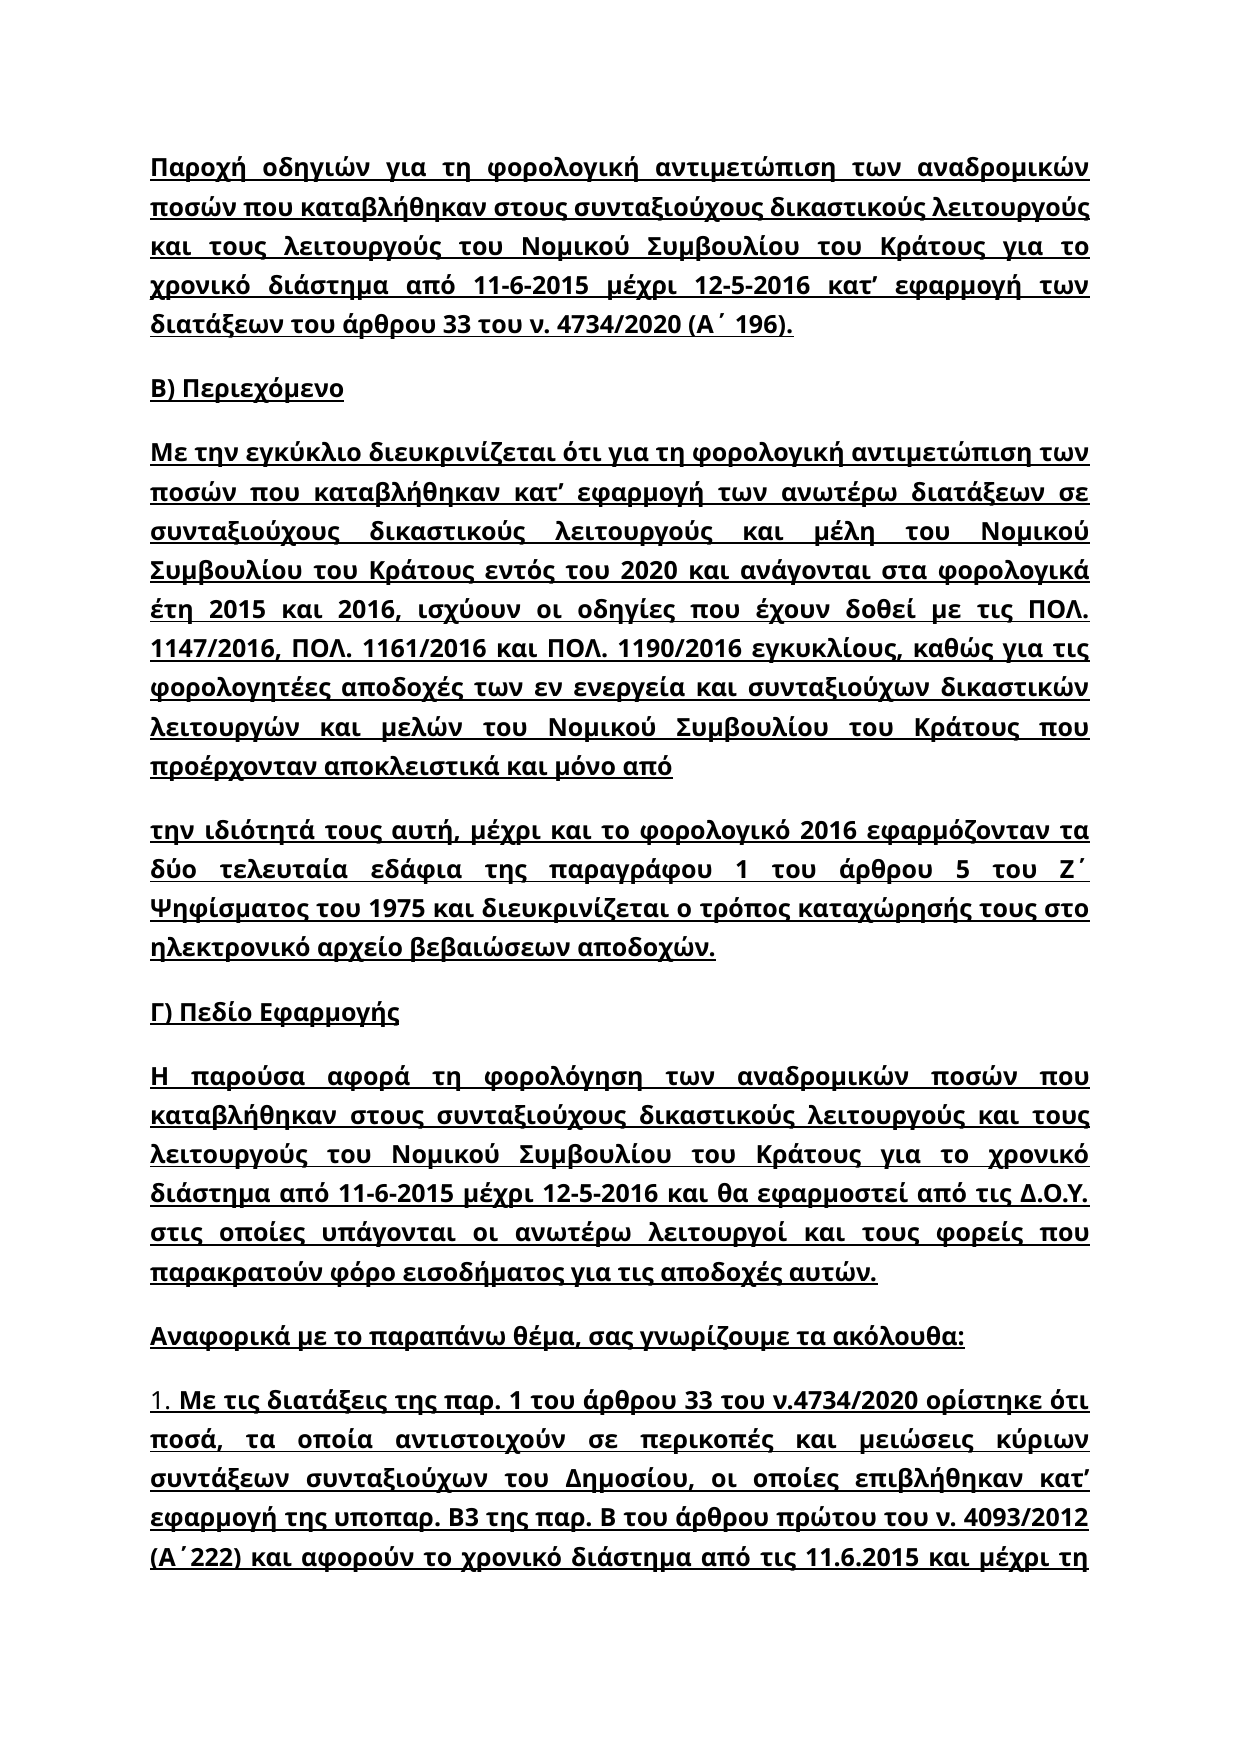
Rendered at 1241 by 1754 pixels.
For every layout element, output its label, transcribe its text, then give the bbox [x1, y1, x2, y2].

text Παροχή οδηγιών για τη φορολογική αντιμετώπιση των αναδρομικών [150, 150, 1090, 179]
text ποσών που καταβλήθηκαν κατ’ εφαρμογή των ανωτέρω διατάξεων σε [150, 466, 1090, 503]
text Συμβουλίου του Κράτους εντός του 2020 και ανάγονται στα φορολογικά [150, 544, 1090, 581]
text 1. Με τις διατάξεις της παρ. 1 του άρθρου 33 του ν.4734/2020 ορίστηκε ότι [150, 1382, 1090, 1411]
text Γ) Πεδίο Εφαρμογής [150, 994, 1090, 1028]
text Αναφορικά με το παραπάνω θέμα, σας γνωρίζουμε τα ακόλουθα: [150, 1318, 1090, 1352]
text την ιδιότητά τους αυτή, μέχρι και το φορολογικό 2016 εφαρμόζονταν τα [150, 812, 1090, 841]
text έτη 2015 και 2016, ισχύουν οι οδηγίες που έχουν δοθεί με τις ΠΟΛ. [150, 583, 1090, 621]
text Ψηφίσματος του 1975 και διευκρινίζεται ο τρόπος καταχώρησής τους στο [150, 882, 1090, 920]
text ηλεκτρονικό αρχείο βεβαιώσεων αποδοχών. [150, 922, 1090, 964]
text Η παρούσα αφορά τη φορολόγηση των αναδρομικών ποσών που [150, 1058, 1090, 1087]
text στις οποίες υπάγονται οι ανωτέρω λειτουργοί και τους φορείς που [150, 1207, 1090, 1244]
text προέρχονταν αποκλειστικά και μόνο από [150, 740, 1090, 782]
text λειτουργούς του Νομικού Συμβουλίου του Κράτους για το χρονικό [150, 1128, 1090, 1166]
text Β) Περιεχόμενο [150, 371, 1090, 405]
text παρακρατούν φόρο εισοδήματος για τις αποδοχές αυτών. [150, 1246, 1090, 1288]
text ποσά, τα οποία αντιστοιχούν σε περικοπές και μειώσεις κύριων [150, 1413, 1090, 1451]
text δύο τελευταία εδάφια της παραγράφου 1 του άρθρου 5 του Ζ΄ [150, 843, 1090, 881]
text και τους λειτουργούς του Νομικού Συμβουλίου του Κράτους για το [150, 220, 1090, 257]
text διάστημα από 11-6-2015 μέχρι 12-5-2016 και θα εφαρμοστεί από τις Δ.Ο.Υ. [150, 1167, 1090, 1205]
text λειτουργών και μελών του Νομικού Συμβουλίου του Κράτους που [150, 701, 1090, 738]
text 1147/2016, ΠΟΛ. 1161/2016 και ΠΟΛ. 1190/2016 εγκυκλίους, καθώς για τις [150, 622, 1090, 660]
text συνταξιούχους δικαστικούς λειτουργούς και μέλη του Νομικού [150, 505, 1090, 542]
text εφαρμογή της υποπαρ. Β3 της παρ. Β του άρθρου πρώτου του ν. 4093/2012 (Α΄222) και αφορούν το χρονικό διάστημα από τις 11.6.2015 και μέχρι τη [150, 1492, 1090, 1573]
text καταβλήθηκαν στους συνταξιούχους δικαστικούς λειτουργούς και τους [150, 1089, 1090, 1126]
text Με την εγκύκλιο διευκρινίζεται ότι για τη φορολογική αντιμετώπιση των [150, 435, 1090, 464]
text ποσών που καταβλήθηκαν στους συνταξιούχους δικαστικούς λειτουργούς [150, 181, 1090, 218]
text διατάξεων του άρθρου 33 του ν. 4734/2020 (Α΄ 196). [150, 298, 1090, 341]
text χρονικό διάστημα από 11-6-2015 μέχρι 12-5-2016 κατ’ εφαρμογή των [150, 259, 1090, 296]
text φορολογητέες αποδοχές των εν ενεργεία και συνταξιούχων δικαστικών [150, 662, 1090, 699]
text συντάξεων συνταξιούχων του Δημοσίου, οι οποίες επιβλήθηκαν κατ’ [150, 1452, 1090, 1490]
